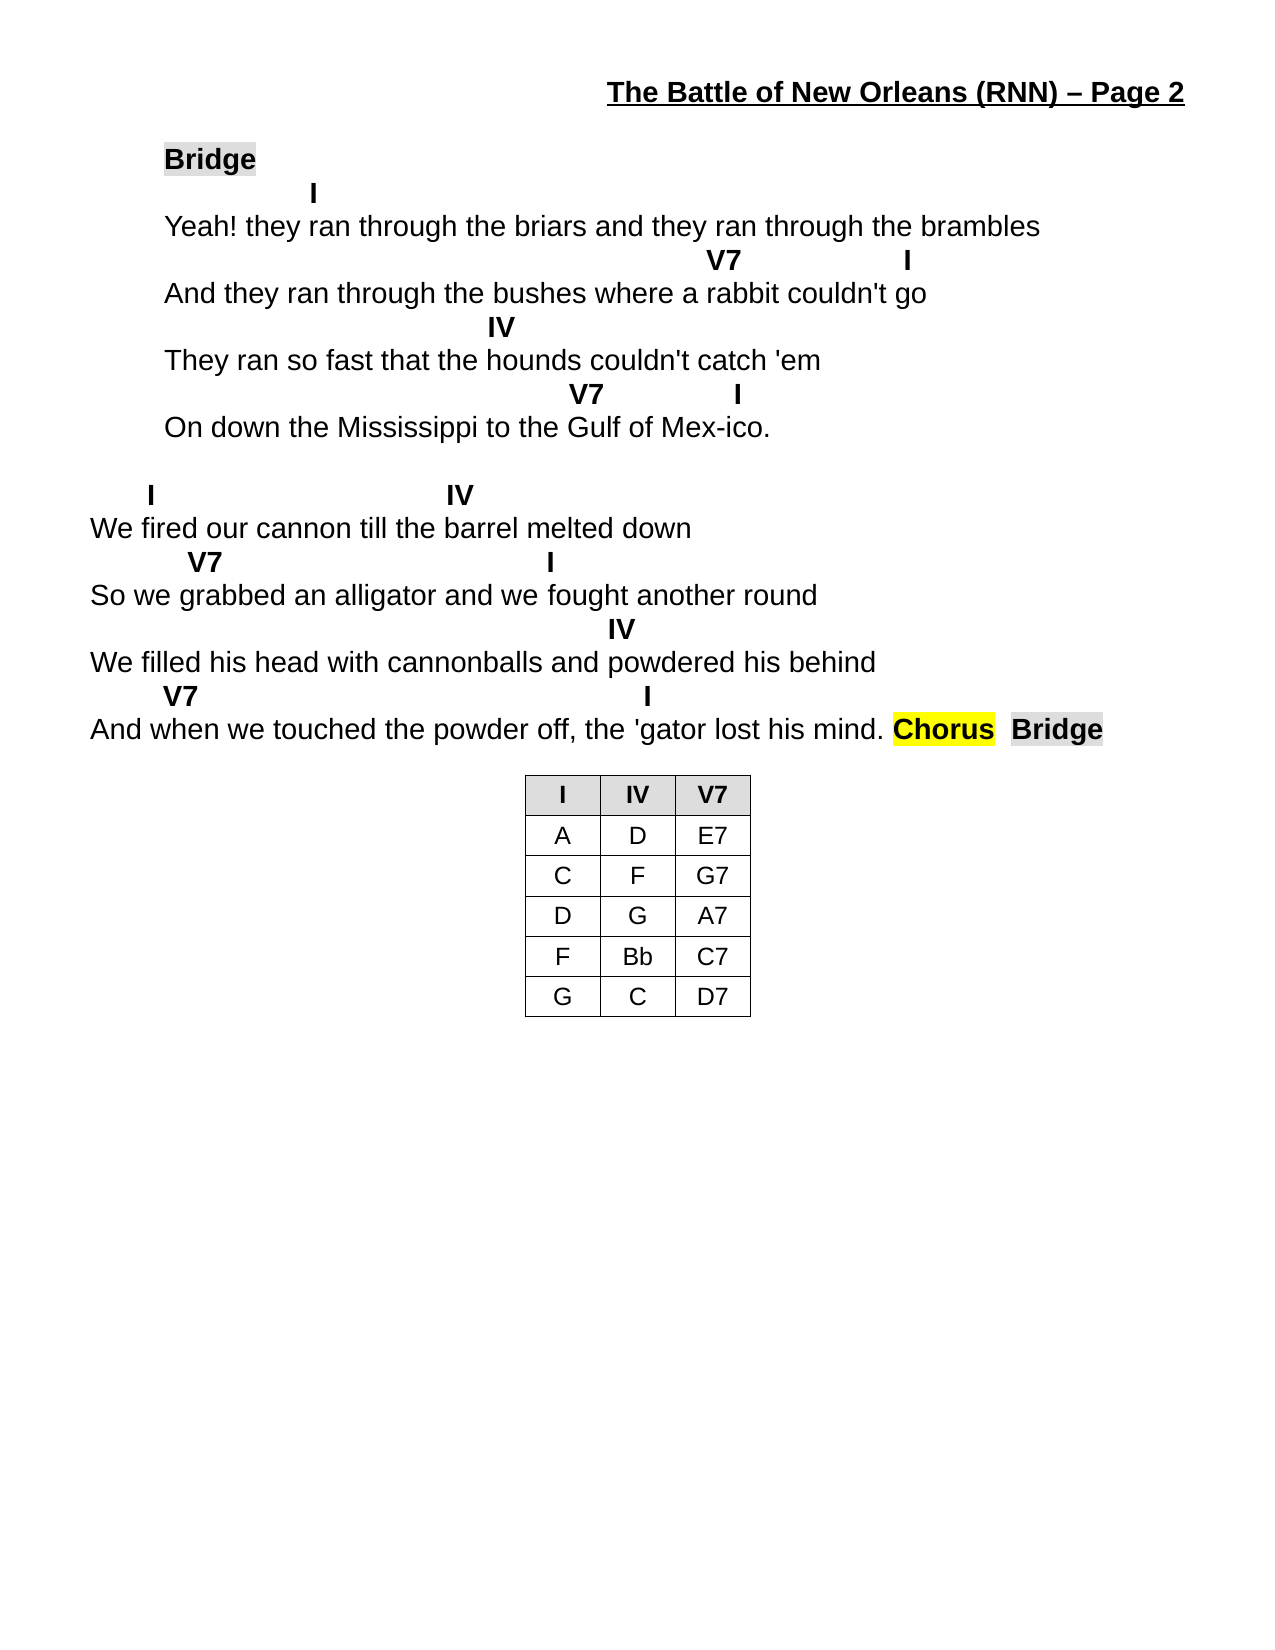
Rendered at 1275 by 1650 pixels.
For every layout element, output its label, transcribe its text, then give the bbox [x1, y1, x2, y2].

table_cell G [601, 897, 675, 936]
table_cell C [526, 856, 600, 896]
table_cell A7 [676, 897, 750, 936]
table_cell E7 [676, 816, 750, 855]
text Yeah! they ran through the briars and they ran through the brambles [164, 209, 1185, 243]
table_cell D [601, 816, 675, 855]
table_cell A [526, 816, 600, 855]
text V7 I [164, 377, 1185, 410]
table_header V7 [676, 776, 750, 815]
table_cell Bb [601, 937, 675, 976]
text The Battle of New Orleans (RNN) – Page 2 [90, 75, 1185, 108]
text I [164, 176, 1185, 209]
table_cell F [526, 937, 600, 976]
table_cell F [601, 856, 675, 896]
text I IV [90, 477, 1185, 511]
text V7 I [90, 544, 1185, 578]
text V7 I [90, 679, 1185, 712]
text And when we touched the powder off, the 'gator lost his mind. Chorus Bridge [90, 712, 1185, 746]
text And they ran through the bushes where a rabbit couldn't go [164, 276, 1185, 310]
text Bridge [164, 142, 1185, 176]
table_header I [526, 776, 600, 815]
table_header IV [601, 776, 675, 815]
text On down the Mississippi to the Gulf of Mex-ico. [164, 410, 1185, 444]
text V7 I [164, 243, 1185, 276]
table_cell C [601, 977, 675, 1016]
text We fired our cannon till the barrel melted down [90, 511, 1185, 544]
text IV [164, 310, 1185, 343]
table_cell C7 [676, 937, 750, 976]
text They ran so fast that the hounds couldn't catch 'em [164, 343, 1185, 377]
table_cell D [526, 897, 600, 936]
text We filled his head with cannonballs and powdered his behind [90, 645, 1185, 679]
table_cell D7 [676, 977, 750, 1016]
table_cell G [526, 977, 600, 1016]
text So we grabbed an alligator and we fought another round [90, 578, 1185, 612]
table_cell G7 [676, 856, 750, 896]
text IV [90, 612, 1185, 645]
